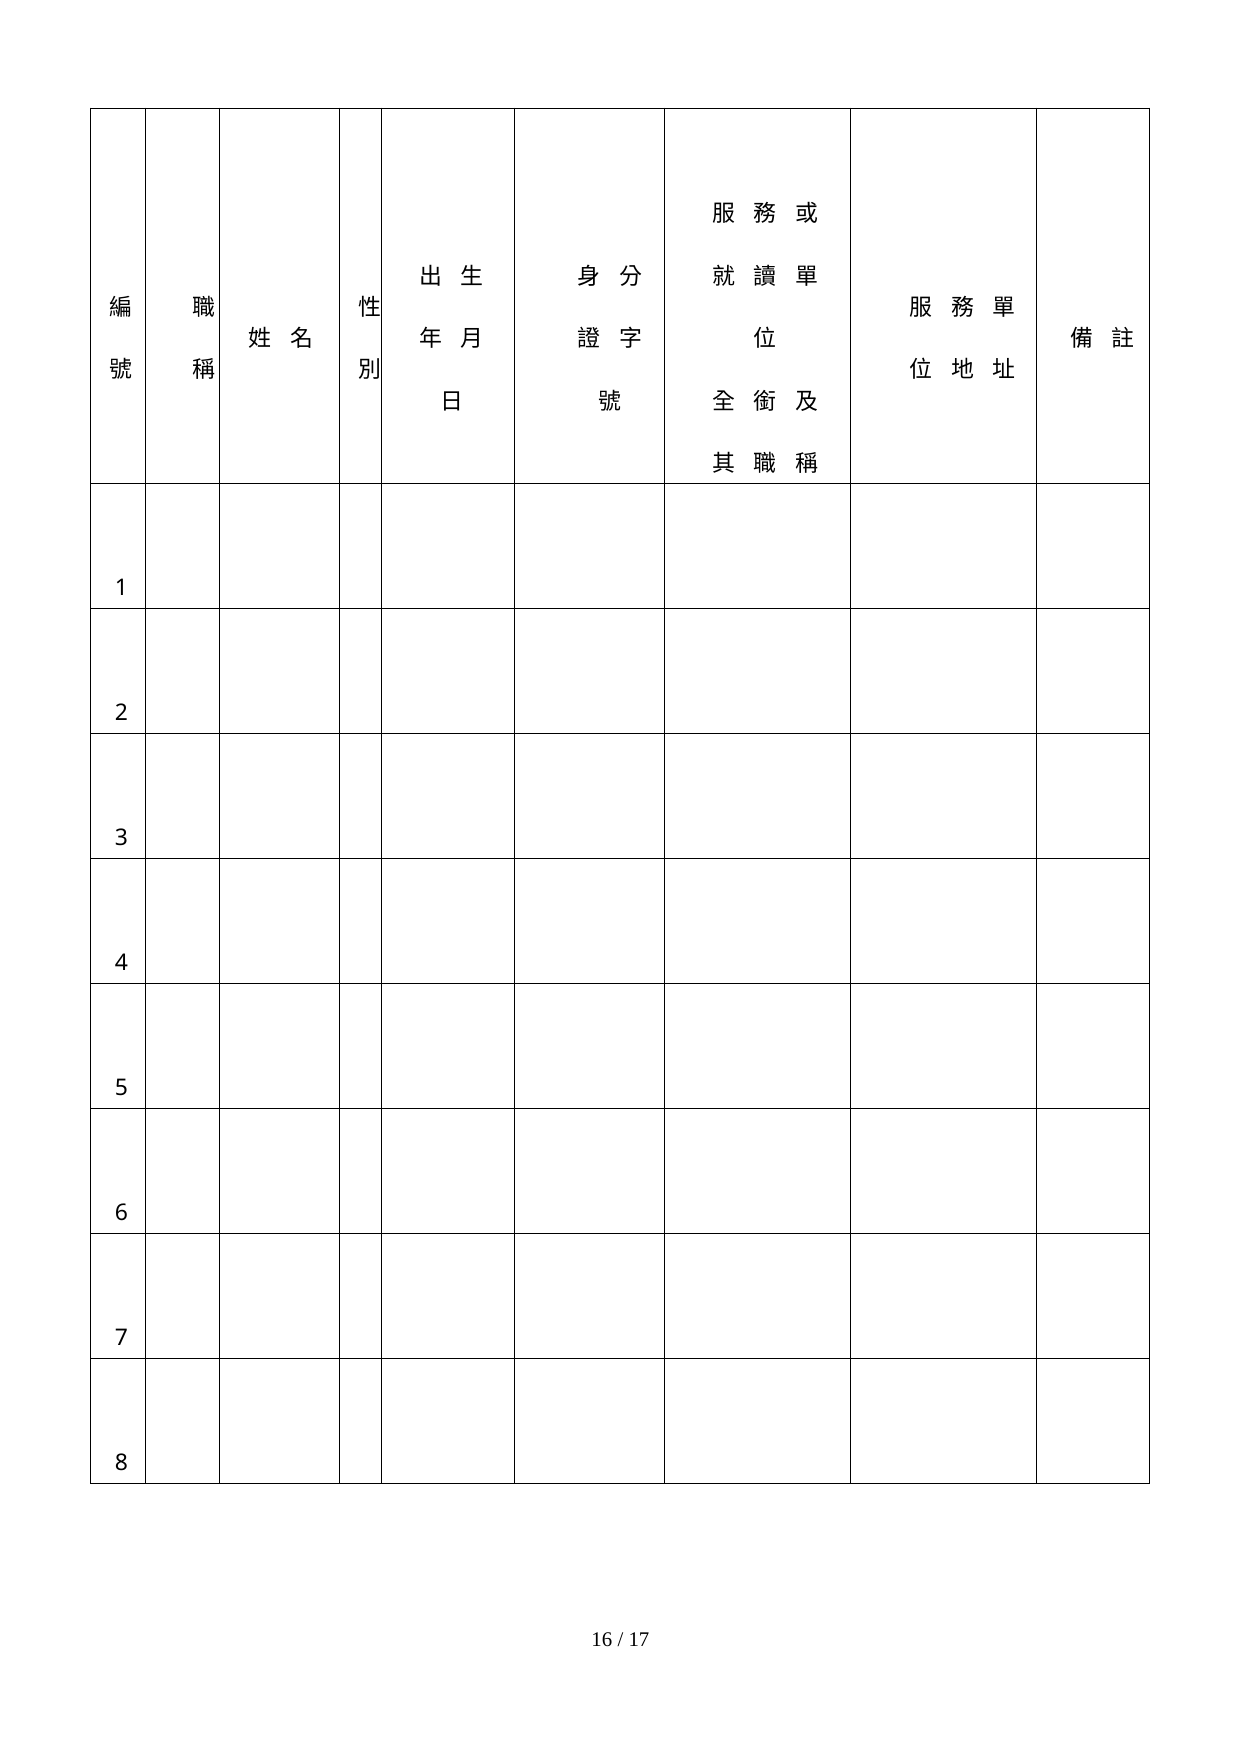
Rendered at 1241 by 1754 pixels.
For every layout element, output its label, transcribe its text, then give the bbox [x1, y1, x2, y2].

table_cell [340, 484, 381, 608]
table_cell [220, 859, 339, 983]
table_cell [220, 484, 339, 608]
table_cell [382, 1109, 514, 1233]
table_cell [851, 1234, 1036, 1358]
table_cell [340, 859, 381, 983]
table_cell 4 [91, 859, 145, 983]
table_cell [515, 609, 664, 733]
table_cell [665, 609, 850, 733]
table_cell [1037, 609, 1149, 733]
table_cell [515, 984, 664, 1108]
table_header 出生年月日 [382, 109, 514, 483]
table_cell [146, 984, 219, 1108]
table_header 身分證字號 [515, 109, 664, 483]
table_header 服務單位地址 [851, 109, 1036, 483]
table_header 性別 [340, 109, 381, 483]
table_cell 5 [91, 984, 145, 1108]
table_cell [1037, 984, 1149, 1108]
table_cell [146, 609, 219, 733]
table_cell [665, 1359, 850, 1483]
table_cell [340, 734, 381, 858]
table_cell 8 [91, 1359, 145, 1483]
table_cell [851, 1109, 1036, 1233]
table_cell [146, 1109, 219, 1233]
table_header 姓名 [220, 109, 339, 483]
table_cell [1037, 859, 1149, 983]
table_cell [220, 1234, 339, 1358]
table_cell [340, 1234, 381, 1358]
table_cell [340, 1359, 381, 1483]
table_cell 3 [91, 734, 145, 858]
table_cell [382, 734, 514, 858]
table_cell [340, 609, 381, 733]
table_cell [220, 734, 339, 858]
table_cell [146, 484, 219, 608]
table_header 服務或就讀單位 全銜及其職稱 [665, 109, 850, 483]
table_cell [515, 1359, 664, 1483]
table_cell [146, 1359, 219, 1483]
table_cell [382, 1234, 514, 1358]
table_cell [382, 484, 514, 608]
table_cell [665, 859, 850, 983]
table_cell [851, 1359, 1036, 1483]
table_cell 6 [91, 1109, 145, 1233]
table_header 編號 [91, 109, 145, 483]
table_cell [515, 1109, 664, 1233]
table_header 備註 [1037, 109, 1149, 483]
table_cell [1037, 1109, 1149, 1233]
table_cell [851, 859, 1036, 983]
table_cell 7 [91, 1234, 145, 1358]
table_cell [220, 1359, 339, 1483]
table_cell [340, 1109, 381, 1233]
table_cell 1 [91, 484, 145, 608]
table_cell [382, 859, 514, 983]
table_cell [851, 984, 1036, 1108]
table_cell [1037, 484, 1149, 608]
table_cell [146, 859, 219, 983]
table_cell [851, 734, 1036, 858]
table_cell [665, 1234, 850, 1358]
table_cell [515, 859, 664, 983]
table_cell [851, 484, 1036, 608]
table_cell [382, 984, 514, 1108]
table_cell [146, 734, 219, 858]
table_cell [382, 609, 514, 733]
table_cell [382, 1359, 514, 1483]
table_cell [1037, 1359, 1149, 1483]
table_cell [340, 984, 381, 1108]
table_cell [665, 984, 850, 1108]
table_cell [220, 1109, 339, 1233]
table_cell [665, 1109, 850, 1233]
table_header 職稱 [146, 109, 219, 483]
table_cell [220, 984, 339, 1108]
table_cell [515, 734, 664, 858]
table_cell [1037, 734, 1149, 858]
table_cell [1037, 1234, 1149, 1358]
table_cell [220, 609, 339, 733]
table_cell [851, 609, 1036, 733]
table_cell 2 [91, 609, 145, 733]
table_cell [665, 484, 850, 608]
table_cell [515, 1234, 664, 1358]
table_cell [146, 1234, 219, 1358]
table_cell [665, 734, 850, 858]
table_cell [515, 484, 664, 608]
